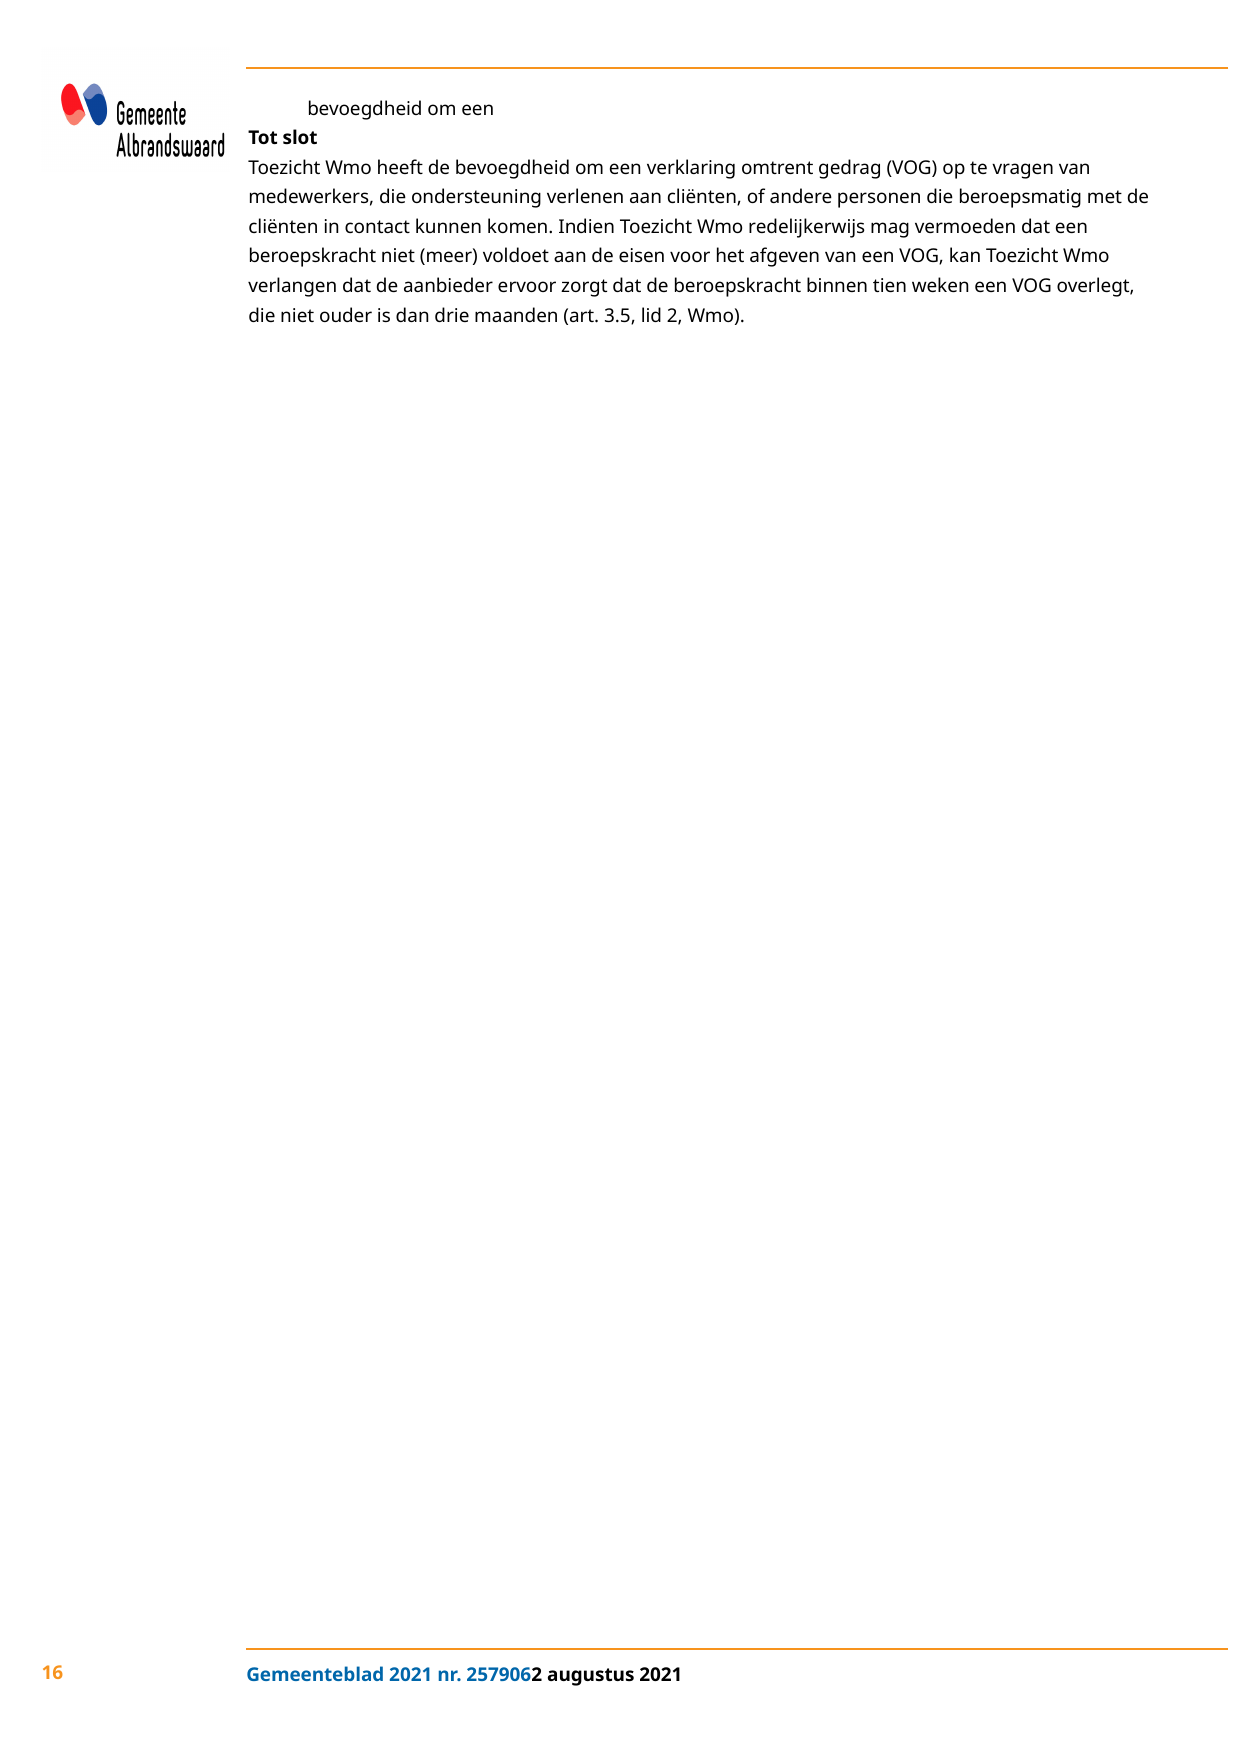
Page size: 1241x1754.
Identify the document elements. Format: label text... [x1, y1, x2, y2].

list bevoegdheid om een [248, 95, 1152, 121]
picture [41, 47, 231, 172]
text Tot slot [248, 124, 1152, 150]
text Toezicht Wmo heeft de bevoegdheid om een verklaring omtrent gedrag (VOG) op te vragen van medewerkers, die ondersteuning verlenen aan cliënten, of andere personen die beroepsmatig met de cliënten in contact kunnen komen. Indien Toezicht Wmo redelijkerwijs mag vermoeden dat een beroepskracht niet (meer) voldoet aan de eisen voor het afgeven van een VOG, kan Toezicht Wmo verlangen dat de aanbieder ervoor zorgt dat de beroepskracht binnen tien weken een VOG overlegt, die niet ouder is dan drie maanden (art. 3.5, lid 2, Wmo). [248, 154, 1152, 328]
